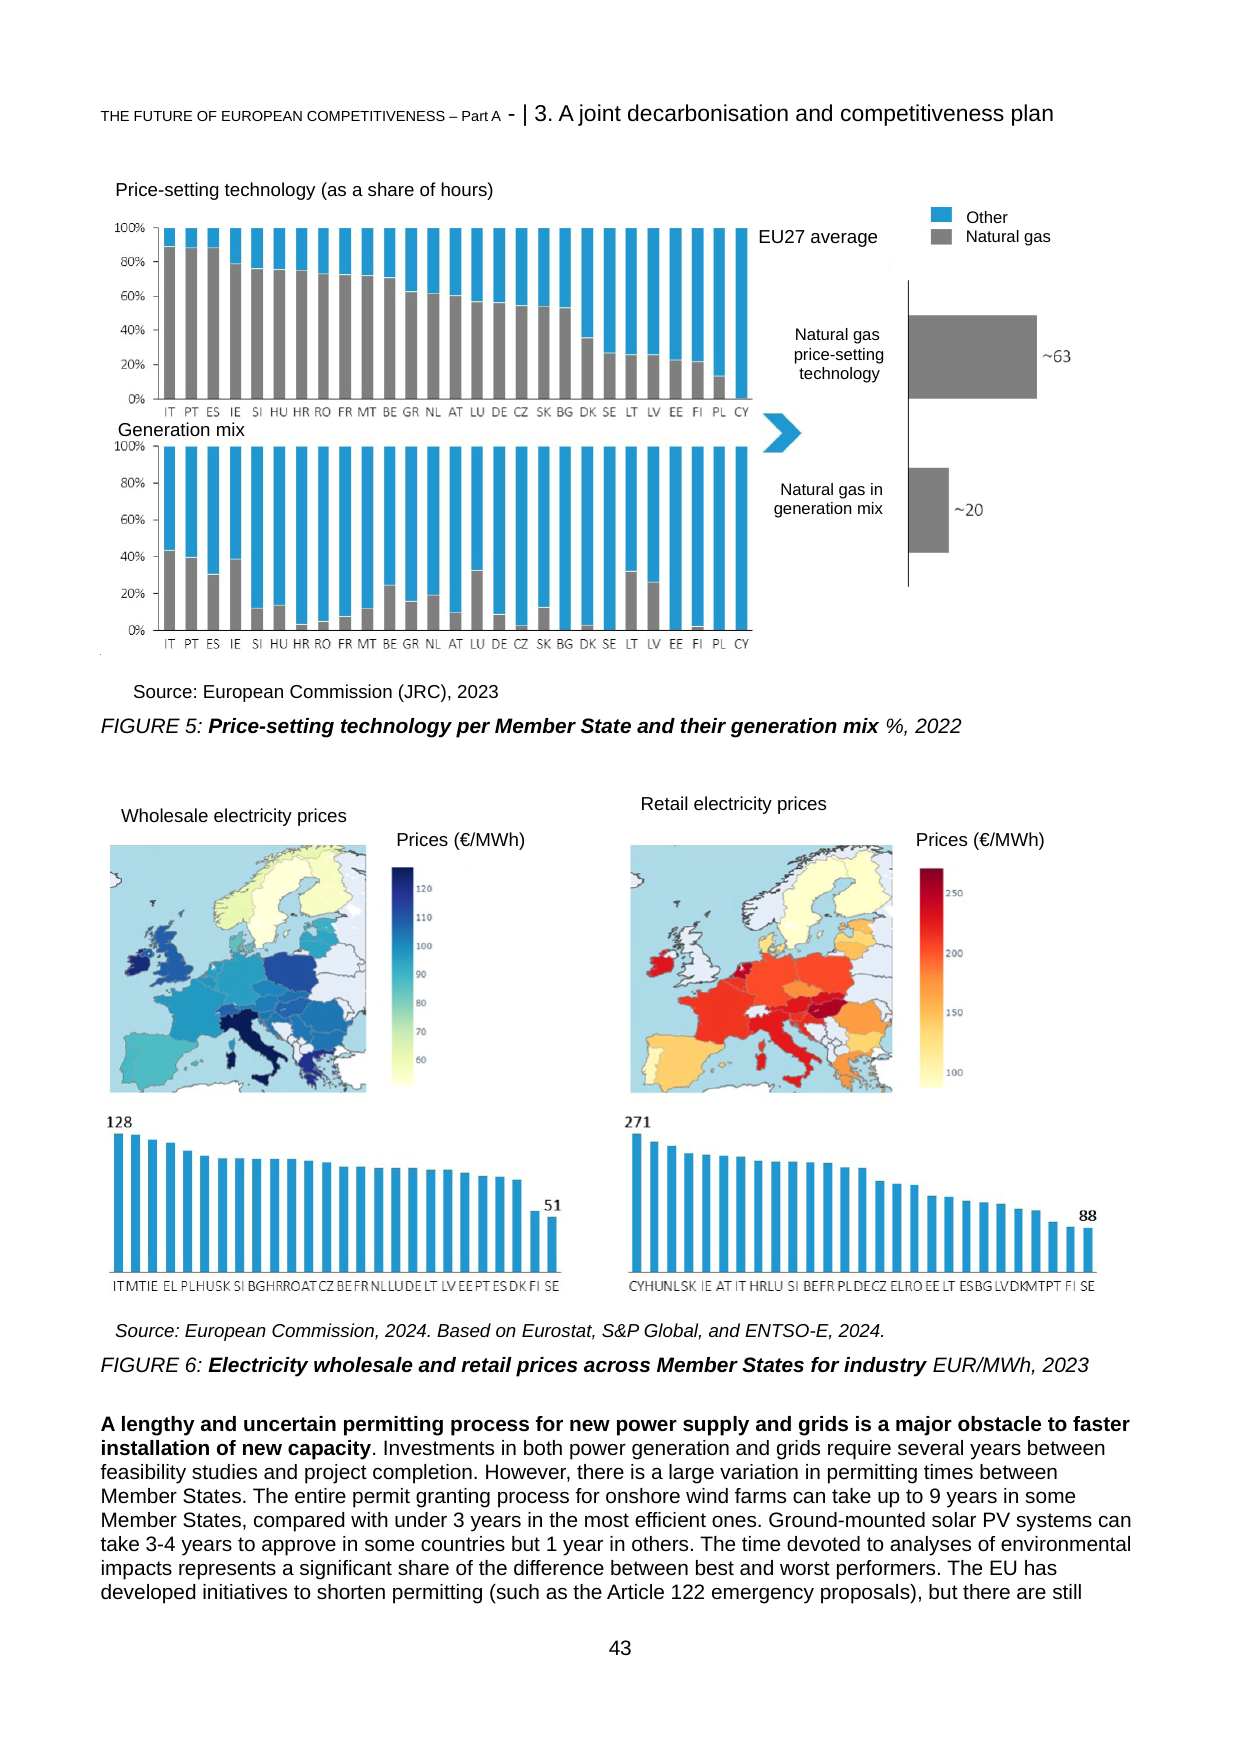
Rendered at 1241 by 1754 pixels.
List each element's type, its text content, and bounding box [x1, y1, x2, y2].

text FIGURE 6: Electricity wholesale and retail prices across Member States for industry EUR/MWh, 2023 [100, 798, 1104, 839]
picture [982, 839, 991, 845]
text A lengthy and uncertain permitting process for new power supply and grids is a major obstacle to faster installation of new capacity. Investments in both power generation and grids require several years between feasibility studies and project completion. However, there is a large variation in permitting times between Member States. The entire permit granting process for onshore wind farms can take up to 9 years in some Member States, compared with under 3 years in the most efficient ones. Ground-mounted solar PV systems can take 3-4 years to approve in some countries but 1 year in others. The time devoted to analyses of environmental impacts represents a significant share of the difference between best and worst performers. The EU has developed initiatives to shorten permitting (such as the Article 122 emergency proposals), but there are still [100, 1412, 1140, 1604]
picture [100, 839, 1105, 1294]
text FIGURE 5: Price-setting technology per Member State and their generation mix %, 2022 [101, 655, 1081, 738]
text FIGURE 6: Electricity wholesale and retail prices across Member States for industry EUR/MWh, 2023 [100, 1294, 1104, 1376]
picture [100, 198, 1081, 655]
text FIGURE 5: Price-setting technology per Member State and their generation mix %, 2022 [490, 184, 1081, 198]
text FIGURE 5: Price-setting technology per Member State and their generation mix %, 2022 [323, 184, 490, 198]
text FIGURE 5: Price-setting technology per Member State and their generation mix %, 2022 [101, 184, 323, 198]
